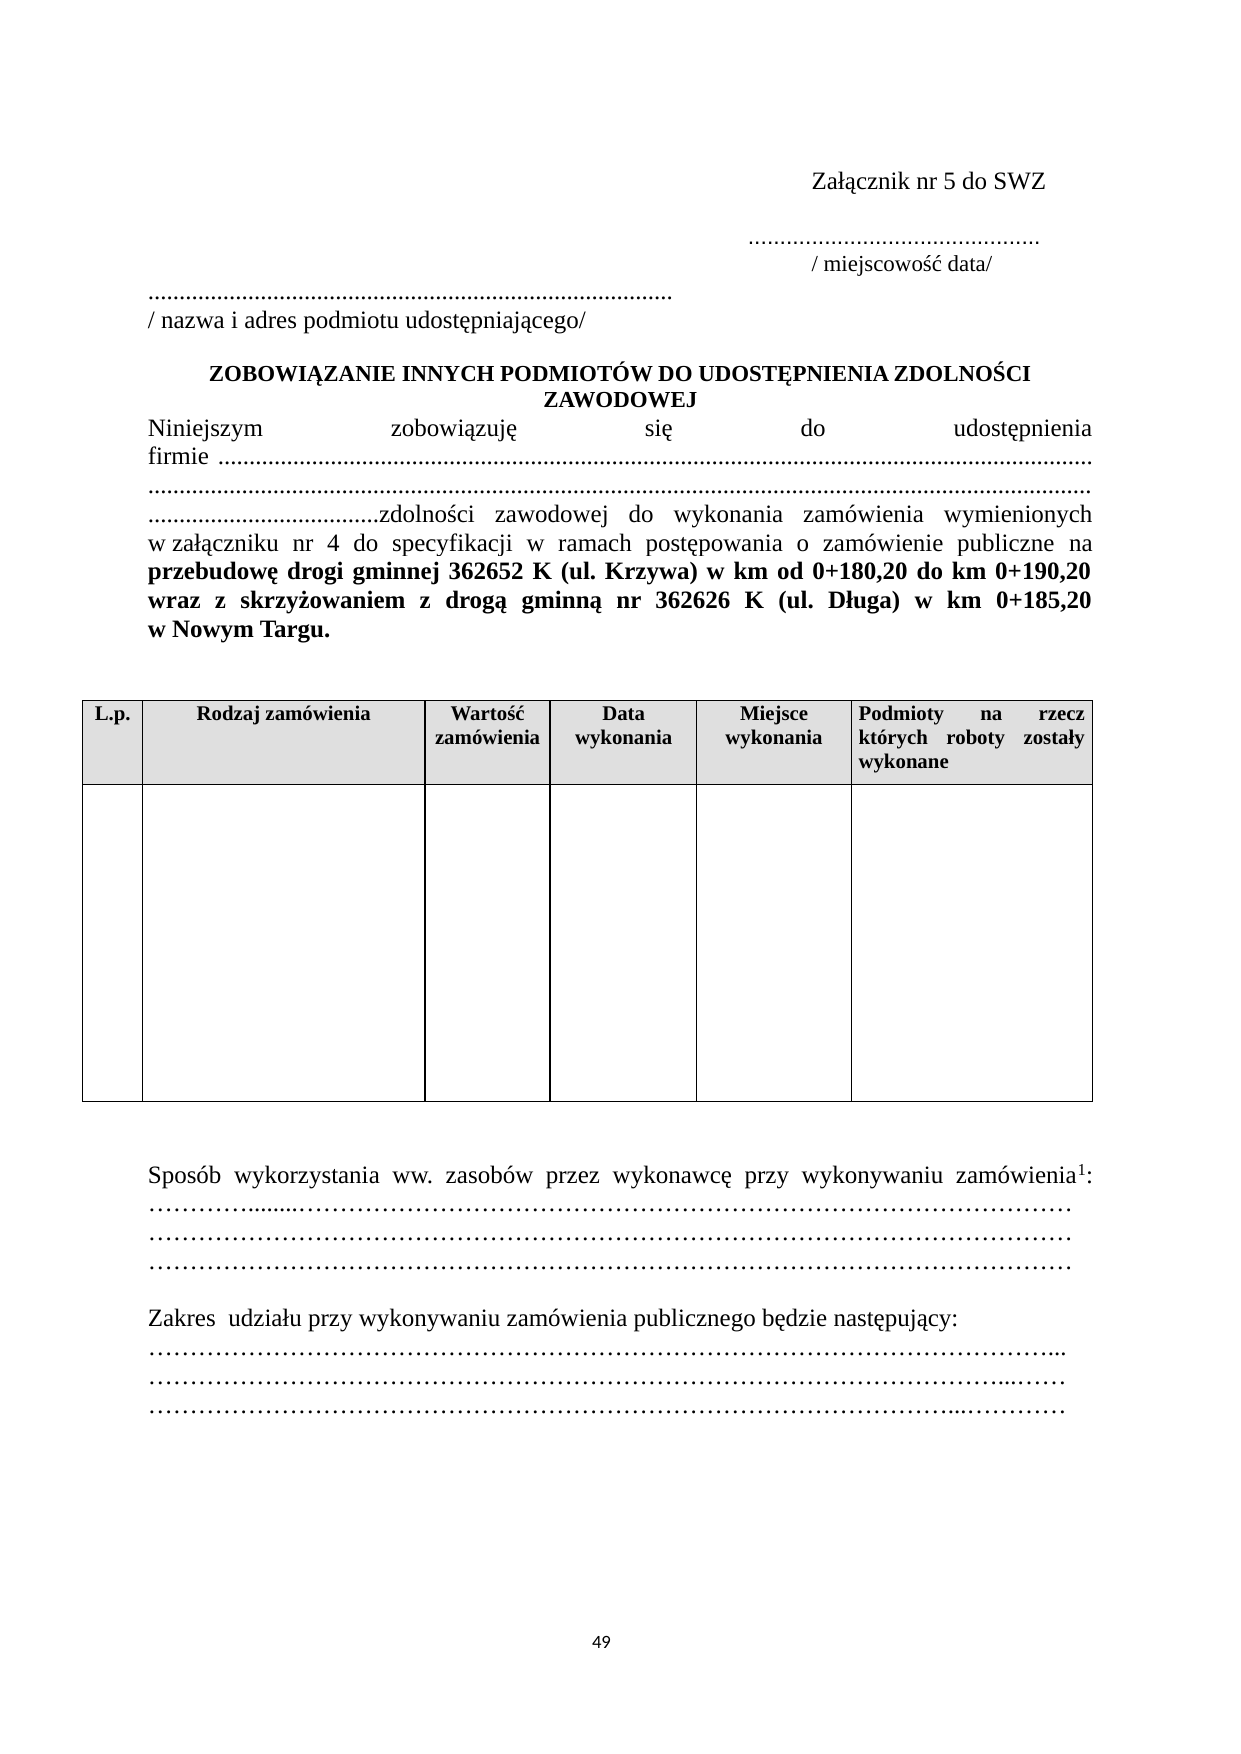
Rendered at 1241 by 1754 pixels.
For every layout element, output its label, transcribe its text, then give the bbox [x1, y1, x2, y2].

text ……………………………………………………………………………………...………… [148, 1390, 1093, 1418]
text ………………………………………………………………………………………………… [148, 1217, 1093, 1246]
table_header L.p. [83, 701, 142, 784]
text …………………………………………………………………………………………...…… [148, 1361, 1093, 1390]
text Niniejszym zobowiązuję się do udostępnienia firmie ........................................................................................................................................................................................................................................................................................................................................zdolności zawodowej do wykonania zamówienia wymienionych w załączniku nr 4 do specyfikacji w ramach postępowania o zamówienie publiczne na przebudowę drogi gminnej 362652 K (ul. Krzywa) w km od 0+180,20 do km 0+190,20 wraz z skrzyżowaniem z drogą gminną nr 362626 K (ul. Długa) w km 0+185,20 w Nowym Targu. [148, 413, 1093, 643]
table_cell [143, 785, 424, 1101]
table_header Miejsce wykonania [697, 701, 851, 784]
text Zakres udziału przy wykonywaniu zamówienia publicznego będzie następujący: [148, 1303, 1093, 1332]
table_header Data wykonania [551, 701, 696, 784]
text ………………………………………………………………………………………………... [148, 1332, 1093, 1361]
text .................................................................................... [148, 276, 1093, 305]
text Sposób wykorzystania ww. zasobów przez wykonawcę przy wykonywaniu zamówienia1: …………........………………………………………………………………………………… [148, 1160, 1093, 1217]
text / miejscowość data/ [738, 250, 1093, 276]
table_header Rodzaj zamówienia [143, 701, 424, 784]
text Załącznik nr 5 do SWZ [811, 166, 1093, 194]
table_cell [697, 785, 851, 1101]
table_cell [551, 785, 696, 1101]
text .............................................. [148, 223, 1093, 250]
text ………………………………………………………………………………………………… [148, 1246, 1093, 1275]
text / nazwa i adres podmiotu udostępniającego/ [148, 305, 1093, 333]
table_header Wartość zamówienia [426, 701, 549, 784]
text ZOBOWIĄZANIE INNYCH PODMIOTÓW DO UDOSTĘPNIENIA ZDOLNOŚCI ZAWODOWEJ [148, 360, 1093, 413]
table_cell [852, 785, 1092, 1101]
table_header Podmioty na rzecz których roboty zostały wykonane [852, 701, 1092, 784]
table_cell [426, 785, 549, 1101]
table_cell [83, 785, 142, 1101]
